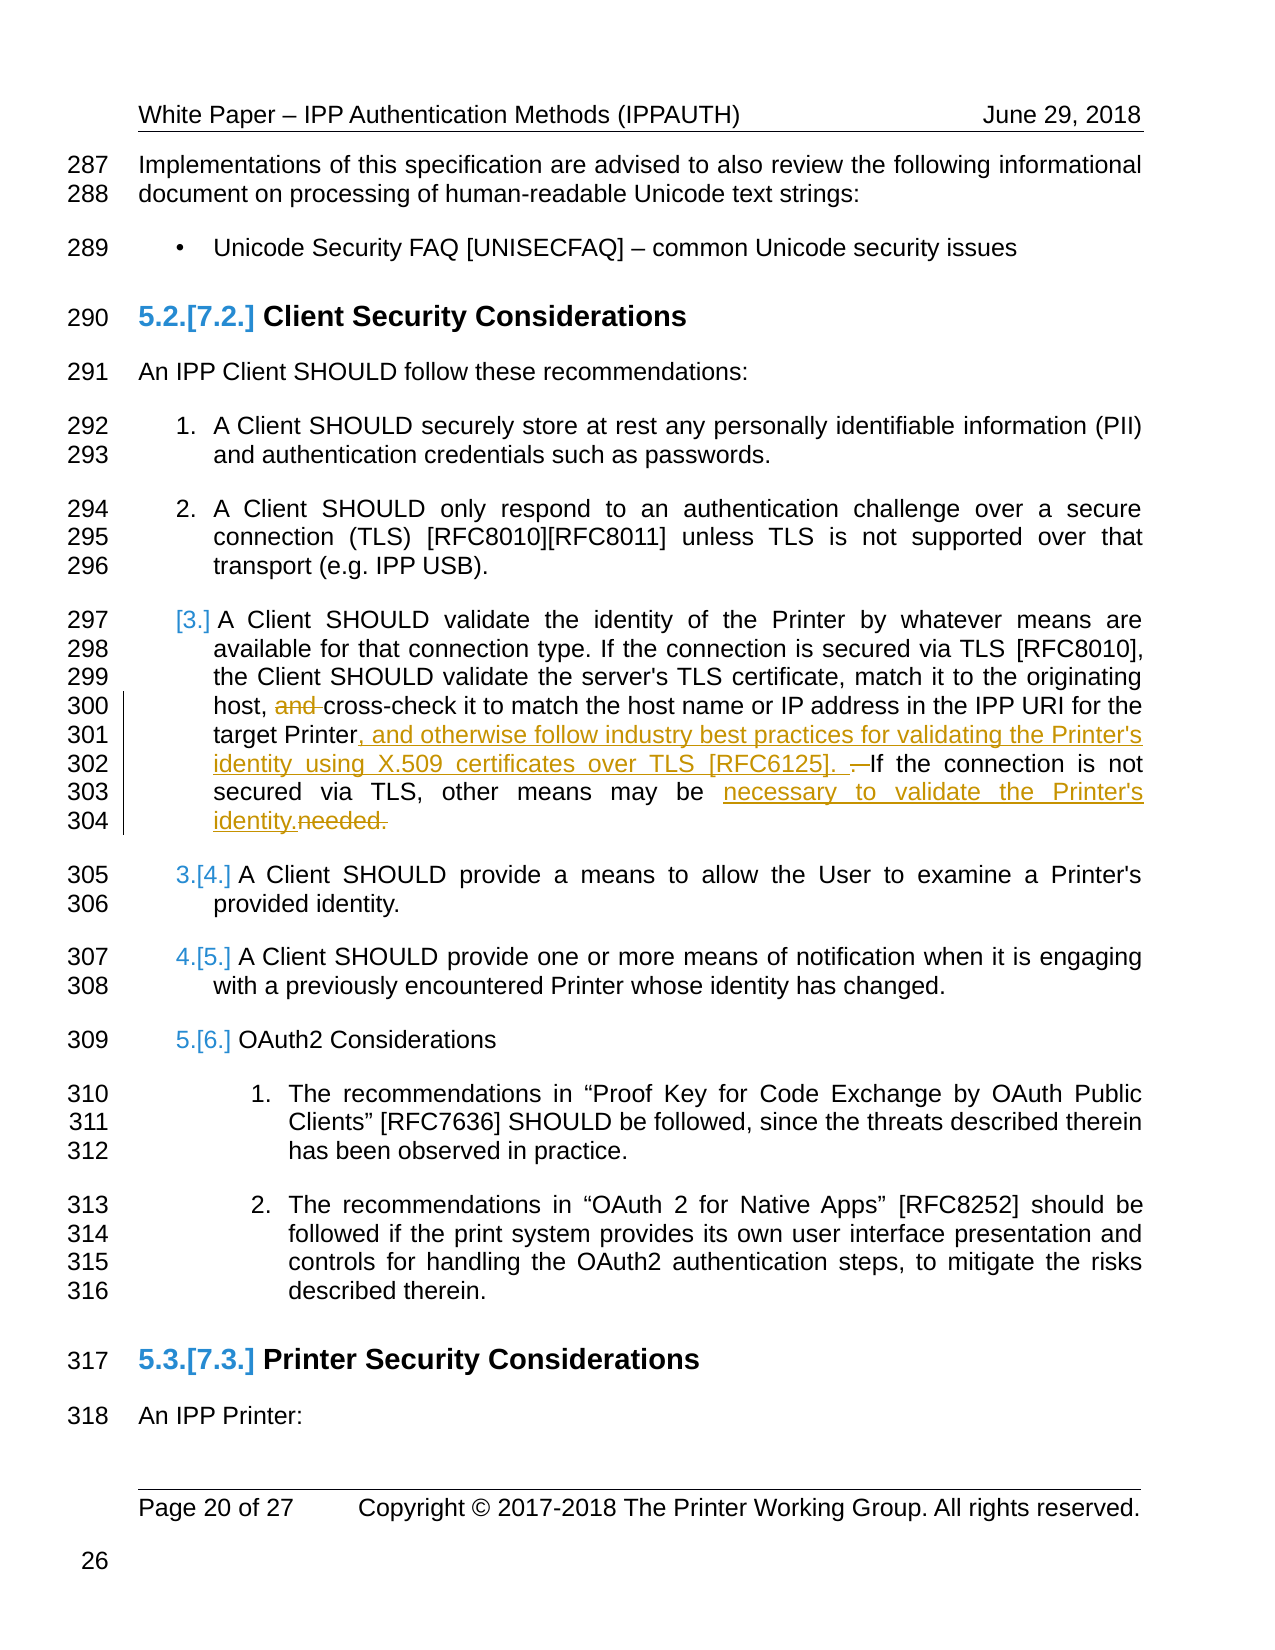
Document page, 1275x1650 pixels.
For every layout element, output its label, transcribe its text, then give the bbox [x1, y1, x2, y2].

list OAuth2 Considerations [176, 1025, 1144, 1054]
list A Client SHOULD provide a means to allow the User to examine a Printer's provided identity. [176, 860, 1144, 917]
text An IPP Client SHOULD follow these recommendations: [138, 357, 1144, 386]
list A Client SHOULD only respond to an authentication challenge over a secure connection (TLS) [RFC8010][RFC8011] unless TLS is not supported over that transport (e.g. IPP USB). [176, 494, 1144, 580]
subtitle Printer Security Considerations [138, 1342, 1144, 1376]
list The recommendations in “OAuth 2 for Native Apps” [RFC8252] should be followed if the print system provides its own user interface presentation and controls for handling the OAuth2 authentication steps, to mitigate the risks described therein. [251, 1190, 1144, 1305]
subtitle Client Security Considerations [138, 299, 1144, 332]
list A Client SHOULD securely store at rest any personally identifiable information (PII) and authentication credentials such as passwords. [176, 411, 1144, 469]
text An IPP Printer: [138, 1401, 1144, 1430]
list The recommendations in “Proof Key for Code Exchange by OAuth Public Clients” [RFC7636] SHOULD be followed, since the threats described therein has been observed in practice. [251, 1079, 1144, 1165]
list A Client SHOULD provide one or more means of notification when it is engaging with a previously encountered Printer whose identity has changed. [176, 942, 1144, 1000]
list A Client SHOULD validate the identity of the Printer by whatever means are available for that connection type. If the connection is secured via TLS [RFC8010], the Client SHOULD validate the server's TLS certificate, match it to the originating host, cross-check it to match the host name or IP address in the IPP URI for the target Printer, and otherwise follow industry best practices for validating the Printer's identity using X.509 certificates over TLS [RFC6125]. If the connection is not secured via TLS, other means may be necessary to validate the Printer's identity. [176, 605, 1144, 835]
list Unicode Security FAQ [UNISECFAQ] – common Unicode security issues [176, 232, 1144, 261]
text Implementations of this specification are advised to also review the following informational document on processing of human-readable Unicode text strings: [138, 150, 1144, 207]
